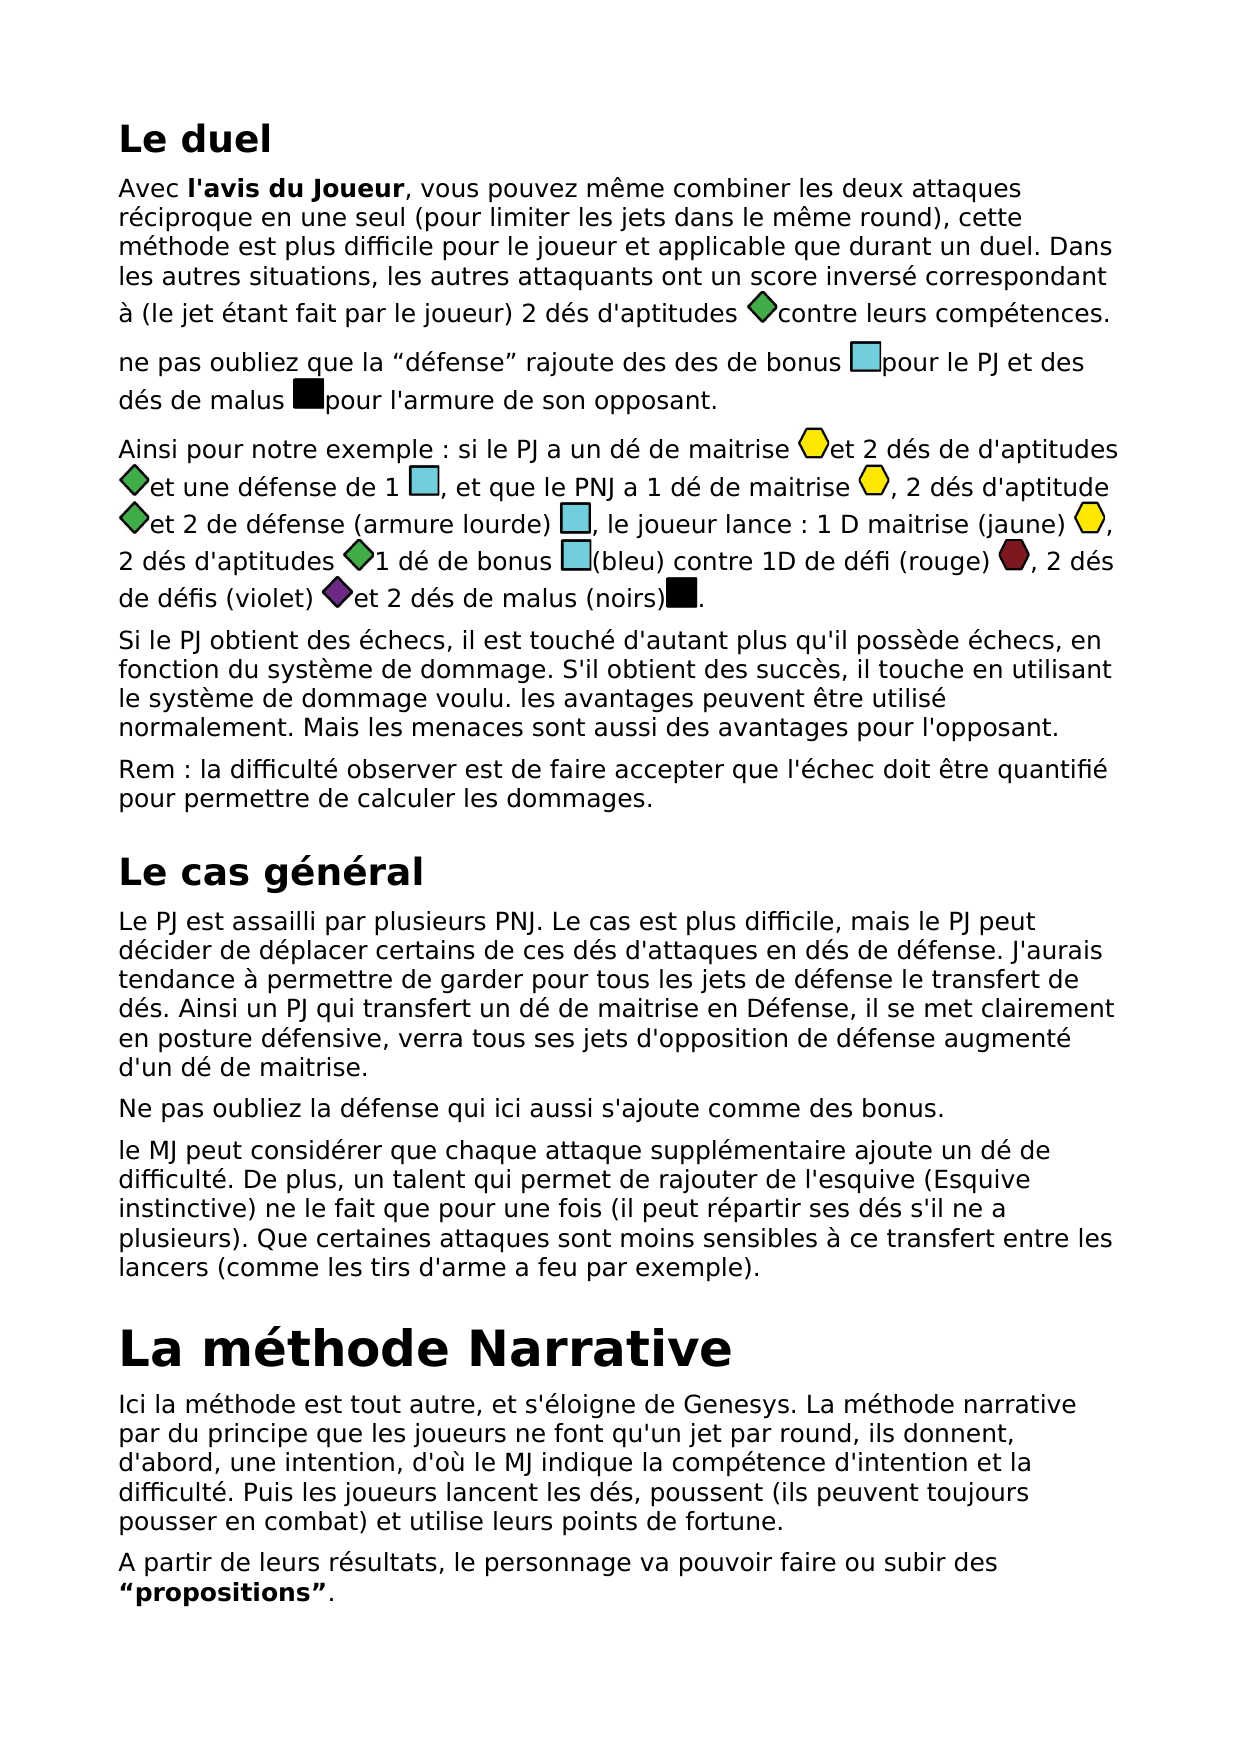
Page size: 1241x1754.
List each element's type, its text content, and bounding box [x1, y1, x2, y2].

picture [322, 576, 354, 608]
picture [118, 464, 150, 496]
text Ici la méthode est tout autre, et s'éloigne de Genesys. La méthode narrative par du principe que les joueurs ne font qu'un jet par round, ils donnent, d'abord, une intention, d'où le MJ indique la compétence d'intention et la difficulté. Puis les joueurs lancent les dés, poussent (ils peuvent toujours pousser en combat) et utilise leurs points de fortune. [118, 1390, 1122, 1536]
text Ainsi pour notre exemple : si le PJ a un dé de maitrise et 2 dés de d'aptitudes et une défense de 1 , et que le PNJ a 1 dé de maitrise , 2 dés d'aptitude et 2 de défense (armure lourde) , le joueur lance : 1 D maitrise (jaune) , 2 dés d'aptitudes 1 dé de bonus (bleu) contre 1D de défi (rouge) , 2 dés de défis (violet) et 2 dés de malus (noirs). [118, 427, 1122, 613]
picture [408, 464, 440, 496]
picture [746, 291, 778, 323]
picture [998, 539, 1030, 571]
text A partir de leurs résultats, le personnage va pouvoir faire ou subir des “propositions”. [118, 1549, 1122, 1607]
subtitle Le duel [118, 118, 1122, 162]
subtitle Le cas général [118, 851, 1122, 894]
text Le PJ est assailli par plusieurs PNJ. Le cas est plus difficile, mais le PJ peut décider de déplacer certains de ces dés d'attaques en dés de défense. J'aurais tendance à permettre de garder pour tous les jets de défense le transfert de dés. Ainsi un PJ qui transfert un dé de maitrise en Défense, il se met clairement en posture défensive, verra tous ses jets d'opposition de défense augmenté d'un dé de maitrise. [118, 907, 1122, 1082]
picture [1074, 501, 1106, 534]
text le MJ peut considérer que chaque attaque supplémentaire ajoute un dé de difficulté. De plus, un talent qui permet de rajouter de l'esquive (Esquive instinctive) ne le fait que pour une fois (il peut répartir ses dés s'il ne a plusieurs). Que certaines attaques sont moins sensibles à ce transfert entre les lancers (comme les tirs d'arme a feu par exemple). [118, 1136, 1122, 1282]
picture [342, 539, 374, 571]
picture [560, 539, 592, 571]
picture [858, 464, 890, 496]
picture [118, 501, 150, 534]
subtitle La méthode Narrative [118, 1319, 1122, 1378]
picture [293, 377, 325, 409]
text Avec l'avis du Joueur, vous pouvez même combiner les deux attaques réciproque en une seul (pour limiter les jets dans le même round), cette méthode est plus difficile pour le joueur et applicable que durant un duel. Dans les autres situations, les autres attaquants ont un score inversé correspondant à (le jet étant fait par le joueur) 2 dés d'aptitudes contre leurs compétences. [118, 174, 1122, 328]
text Si le PJ obtient des échecs, il est touché d'autant plus qu'il possède échecs, en fonction du système de dommage. S'il obtient des succès, il touche en utilisant le système de dommage voulu. les avantages peuvent être utilisé normalement. Mais les menaces sont aussi des avantages pour l'opposant. [118, 626, 1122, 743]
text ne pas oubliez que la “défense” rajoute des des de bonus pour le PJ et des dés de malus pour l'armure de son opposant. [118, 341, 1122, 415]
picture [798, 427, 830, 459]
picture [850, 340, 882, 372]
text Ne pas oubliez la défense qui ici aussi s'ajoute comme des bonus. [118, 1094, 1122, 1124]
picture [666, 576, 698, 608]
text Rem : la difficulté observer est de faire accepter que l'échec doit être quantifié pour permettre de calculer les dommages. [118, 755, 1122, 813]
picture [559, 501, 591, 534]
